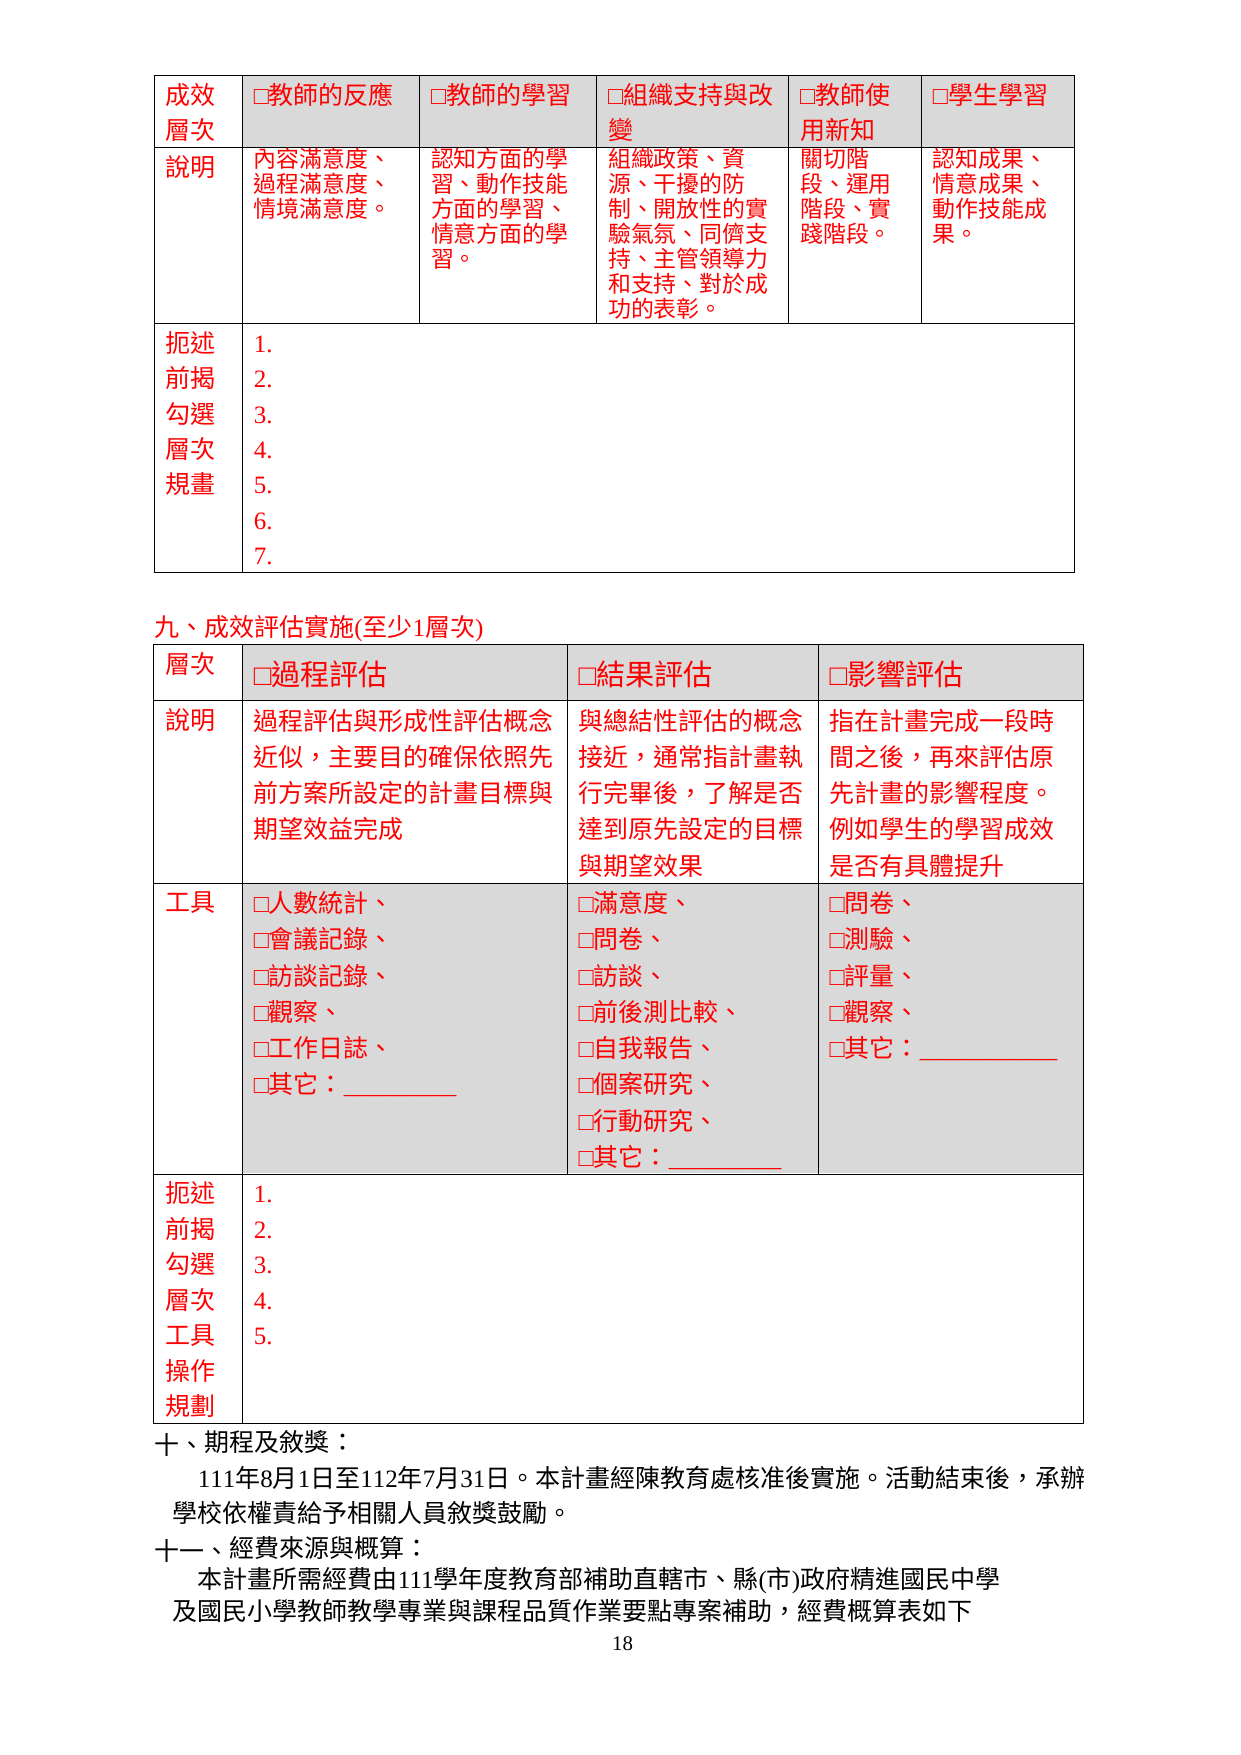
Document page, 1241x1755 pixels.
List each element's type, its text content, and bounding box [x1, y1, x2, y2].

text 十、期程及敘獎： [154, 1423, 1090, 1459]
table_cell 說明 [154, 701, 242, 882]
table_cell 組織政策、資源、干擾的防制、開放性的實驗氣氛、同儕支持、主管領導力和支持、對於成功的表彰。 [597, 148, 788, 323]
table_header 成效層次 [155, 76, 242, 147]
table_cell 內容滿意度、過程滿意度、情境滿意度。 [243, 148, 419, 323]
table_cell □問卷、 □測驗、 □評量、 □觀察、 □其它：___________ [819, 884, 1083, 1173]
table_cell 1. 2. 3. 4. 5. 6. 7. [243, 324, 1074, 572]
table_cell 工具 [154, 884, 242, 1173]
table_cell 說明 [155, 148, 242, 323]
table_header □學生學習 [922, 76, 1074, 147]
text 及國民小學教師教學專業與課程品質作業要點專案補助，經費概算表如下 [173, 1598, 1078, 1626]
table_cell □人數統計、 □會議記錄、 □訪談記錄、 □觀察、 □工作日誌、 □其它：_________ [243, 884, 567, 1173]
table_cell 關切階段、運用階段、實踐階段。 [789, 148, 921, 323]
table_cell 1. 2. 3. 4. 5. [243, 1175, 1083, 1422]
table_cell 過程評估與形成性評估概念近似，主要目的確保依照先前方案所設定的計畫目標與期望效益完成 [243, 701, 567, 882]
table_header □結果評估 [568, 645, 818, 700]
text 九、成效評估實施(至少1層次) [154, 608, 1090, 644]
table_header □教師的學習 [420, 76, 596, 147]
table_header □教師的反應 [243, 76, 419, 147]
text 十一、經費來源與概算： [154, 1533, 1078, 1563]
table_header □教師使用新知 [789, 76, 921, 147]
table_cell 扼述前揭勾選層次規畫 [155, 324, 242, 572]
table_cell 與總結性評估的概念接近，通常指計畫執行完畢後，了解是否達到原先設定的目標與期望效果 [568, 701, 818, 882]
text 111年8月1日至112年7月31日。本計畫經陳教育處核准後實施。活動結束後，承辦學校依權責給予相關人員敘獎鼓勵。 [173, 1459, 1090, 1530]
table_header □組織支持與改變 [597, 76, 788, 147]
table_cell 認知方面的學習、動作技能方面的學習、情意方面的學習。 [420, 148, 596, 323]
table_cell 指在計畫完成一段時間之後，再來評估原先計畫的影響程度。例如學生的學習成效是否有具體提升 [819, 701, 1083, 882]
table_header □影響評估 [819, 645, 1083, 700]
table_cell 認知成果、情意成果、動作技能成果。 [922, 148, 1074, 323]
table_cell □滿意度、 □問卷、 □訪談、 □前後測比較、 □自我報告、 □個案研究、 □行動研究、 □其它：_________ [568, 884, 818, 1173]
table_header 層次 [154, 645, 242, 700]
table_header □過程評估 [243, 645, 567, 700]
table_cell 扼述 前揭勾選層次工具操作 規劃 [154, 1175, 242, 1422]
text 本計畫所需經費由111學年度教育部補助直轄市、縣(市)政府精進國民中學 [173, 1567, 1078, 1594]
